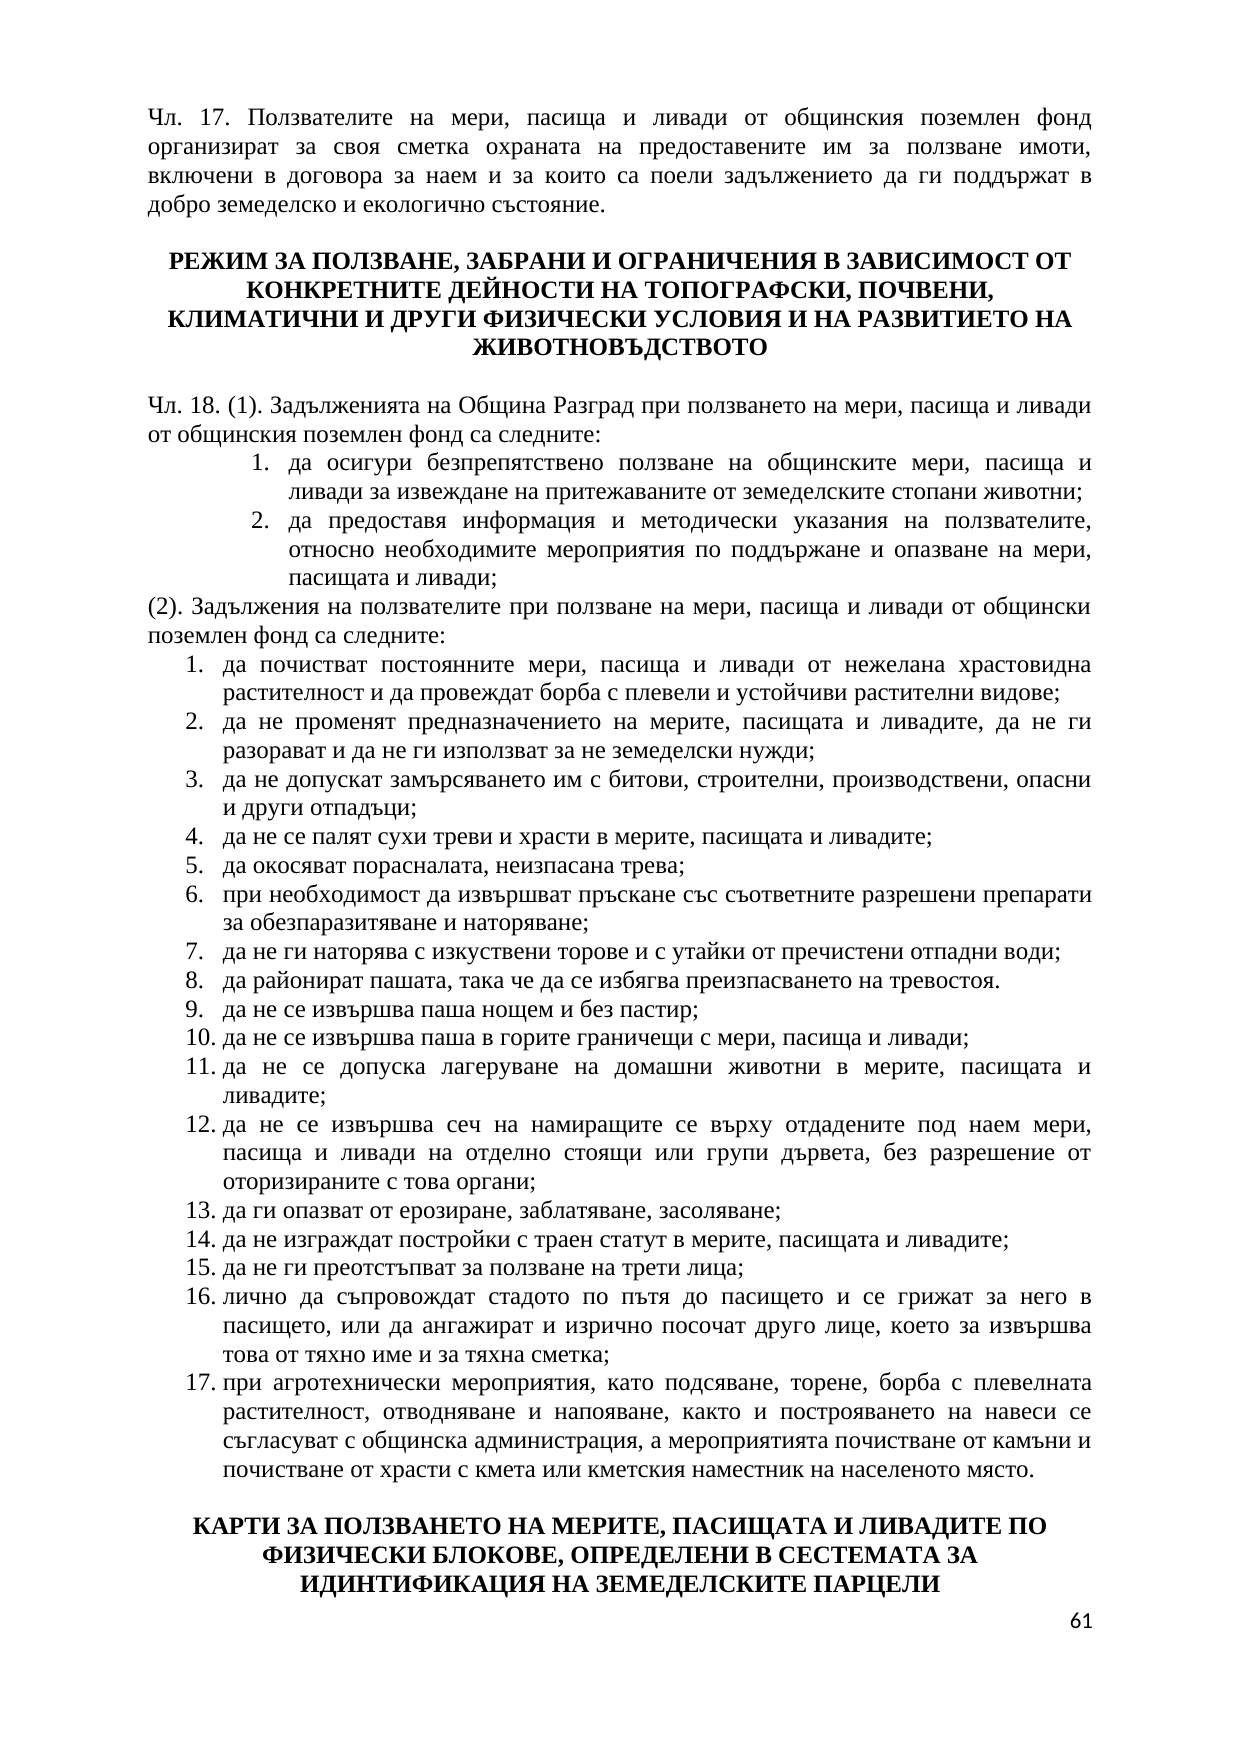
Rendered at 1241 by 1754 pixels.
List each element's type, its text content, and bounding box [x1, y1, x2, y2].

list да не ги наторява с изкуствени торове и с утайки от пречистени отпадни води; [185, 936, 1093, 965]
list да не се извършва паша в горите граничещи с мери, пасища и ливади; [185, 1022, 1093, 1051]
text Чл. 18. (1). Задълженията на Община Разград при ползването на мери, пасища и ливади от общинския поземлен фонд са следните: [148, 390, 1093, 447]
list да не се палят сухи треви и храсти в мерите, пасищата и ливадите; [185, 821, 1093, 850]
list да окосяват порасналата, неизпасана трева; [185, 850, 1093, 879]
list да не променят предназначението на мерите, пасищата и ливадите, да не ги разорават и да не ги използват за не земеделски нужди; [185, 706, 1093, 764]
list да не се извършва сеч на намиращите се върху отдадените под наем мери, пасища и ливади на отделно стоящи или групи дървета, без разрешение от оторизираните с това органи; [185, 1109, 1093, 1195]
list лично да съпровождат стадото по пътя до пасището и се грижат за него в пасището, или да ангажират и изрично посочат друго лице, което за извършва това от тяхно име и за тяхна сметка; [185, 1281, 1093, 1367]
list при необходимост да извършват пръскане със съответните разрешени препарати за обезпаразитяване и наторяване; [185, 879, 1093, 936]
list да не ги преотстъпват за ползване на трети лица; [185, 1252, 1093, 1281]
list да не допускат замърсяването им с битови, строителни, производствени, опасни и други отпадъци; [185, 764, 1093, 821]
list при агротехнически мероприятия, като подсяване, торене, борба с плевелната растителност, отводняване и напояване, както и построяването на навеси се съгласуват с общинска администрация, а мероприятията почистване от камъни и почистване от храсти с кмета или кметския наместник на населеното място. [185, 1367, 1093, 1482]
text Чл. 17. Ползвателите на мери, пасища и ливади от общинския поземлен фонд организират за своя сметка охраната на предоставените им за ползване имоти, включени в договора за наем и за които са поели задължението да ги поддържат в добро земеделско и екологично състояние. [148, 102, 1093, 217]
list да районират пашата, така че да се избягва преизпасването на тревостоя. [185, 965, 1093, 994]
list да не изграждат постройки с траен статут в мерите, пасищата и ливадите; [185, 1224, 1093, 1252]
list да предоставя информация и методически указания на ползвателите, относно необходимите мероприятия по поддържане и опазване на мери, пасищата и ливади; [251, 505, 1093, 591]
text (2). Задължения на ползвателите при ползване на мери, пасища и ливади от общински поземлен фонд са следните: [148, 591, 1093, 649]
text РЕЖИМ ЗА ПОЛЗВАНЕ, ЗАБРАНИ И ОГРАНИЧЕНИЯ В ЗАВИСИМОСТ ОТ КОНКРЕТНИТЕ ДЕЙНОСТИ НА ТОПОГРАФСКИ, ПОЧВЕНИ, КЛИМАТИЧНИ И ДРУГИ ФИЗИЧЕСКИ УСЛОВИЯ И НА РАЗВИТИЕТО НА ЖИВОТНОВЪДСТВОТО [148, 246, 1093, 361]
list да не се извършва паша нощем и без пастир; [185, 994, 1093, 1022]
list да почистват постоянните мери, пасища и ливади от нежелана храстовидна растителност и да провеждат борба с плевели и устойчиви растителни видове; [185, 649, 1093, 706]
list да не се допуска лагеруване на домашни животни в мерите, пасищата и ливадите; [185, 1051, 1093, 1109]
text КАРТИ ЗА ПОЛЗВАНЕТО НА МЕРИТЕ, ПАСИЩАТА И ЛИВАДИТЕ ПО ФИЗИЧЕСКИ БЛОКОВЕ, ОПРЕДЕЛЕНИ В СЕСТЕМАТА ЗА ИДИНТИФИКАЦИЯ НА ЗЕМЕДЕЛСКИТЕ ПАРЦЕЛИ [148, 1511, 1093, 1597]
list да осигури безпрепятствено ползване на общинските мери, пасища и ливади за извеждане на притежаваните от земеделските стопани животни; [251, 447, 1093, 505]
list да ги опазват от ерозиране, заблатяване, засоляване; [185, 1195, 1093, 1224]
